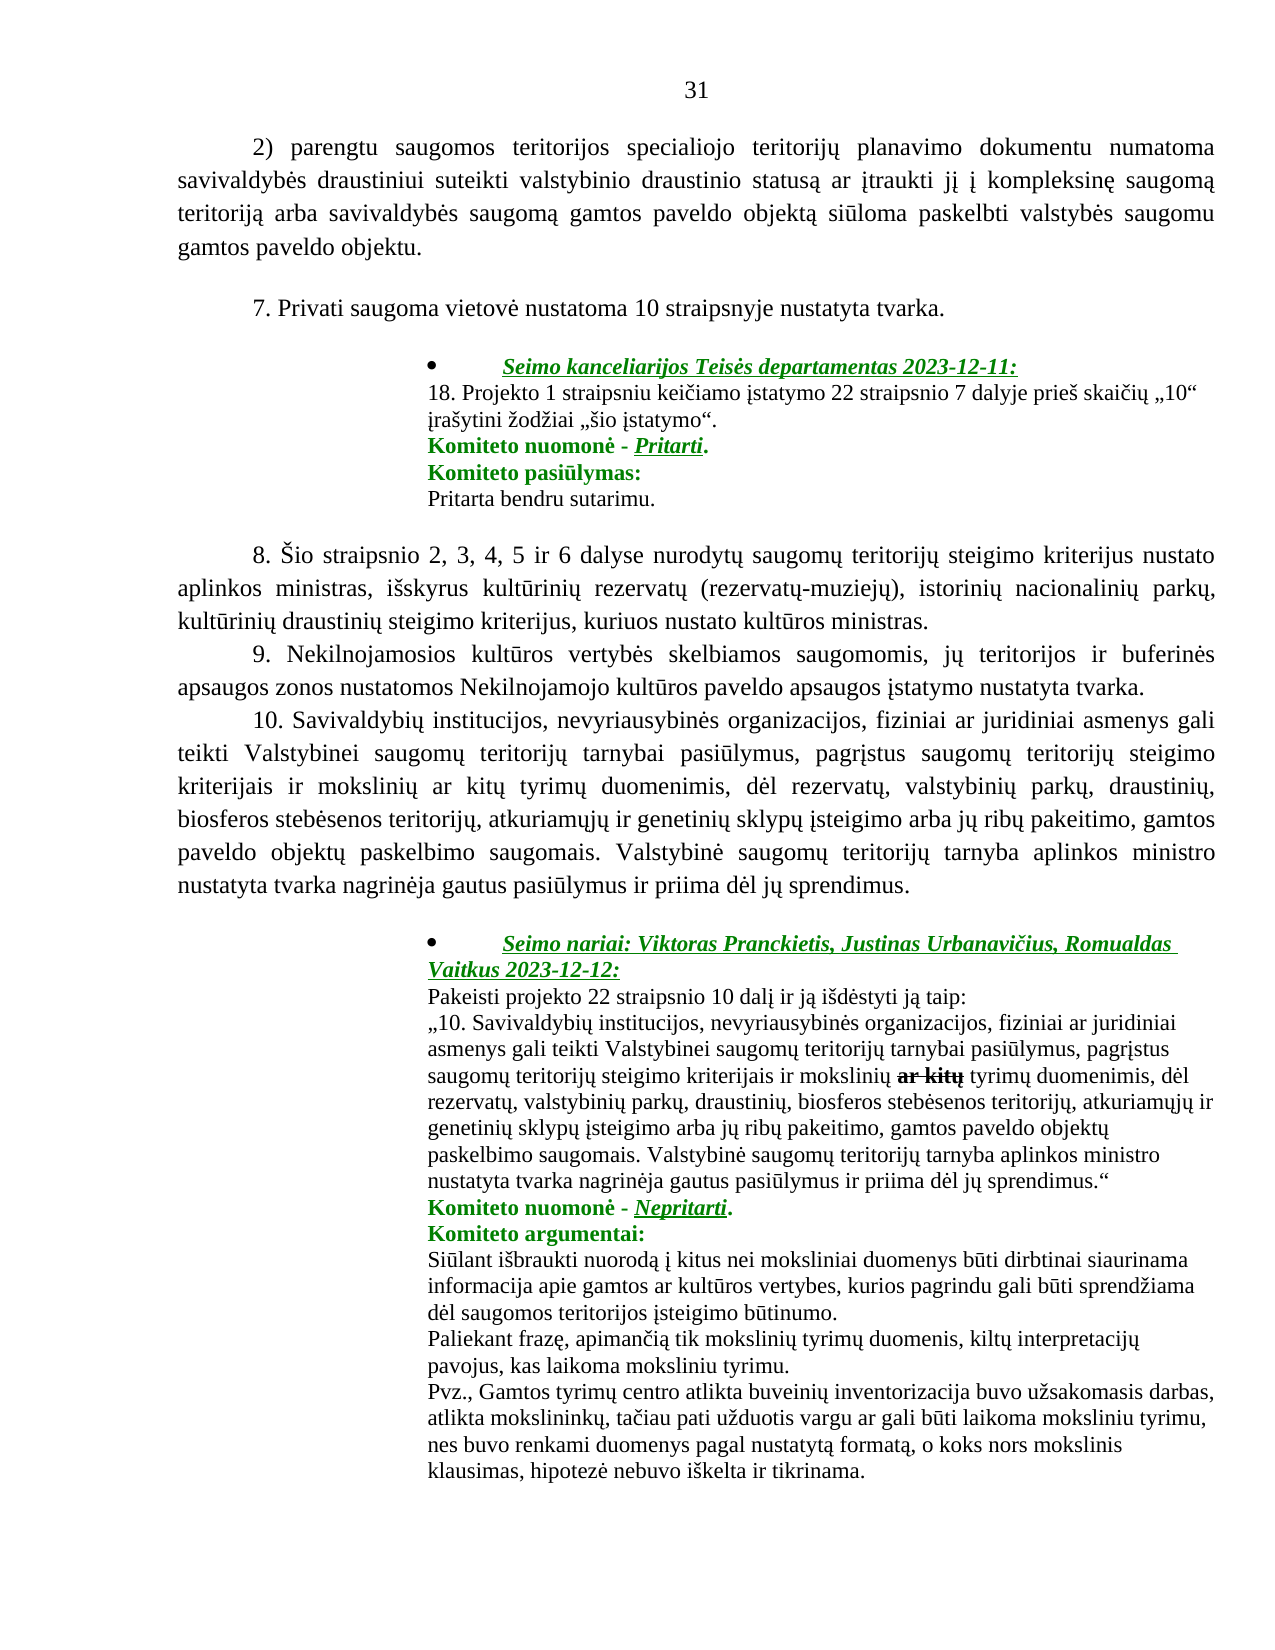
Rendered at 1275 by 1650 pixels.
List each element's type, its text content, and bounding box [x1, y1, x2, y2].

text 8. Šio straipsnio 2, 3, 4, 5 ir 6 dalyse nurodytų saugomų teritorijų steigimo kriterijus nustato aplinkos ministras, išskyrus kultūrinių rezervatų (rezervatų-muziejų), istorinių nacionalinių parkų, kultūrinių draustinių steigimo kriterijus, kuriuos nustato kultūros ministras. [177, 540, 1216, 635]
text Pritarta bendru sutarimu. [427, 485, 1216, 511]
list Seimo kanceliarijos Teisės departamentas 2023-12-11: [427, 353, 1216, 379]
list Seimo nariai: Viktoras Pranckietis, Justinas Urbanavičius, Romualdas Vaitkus 2023-12-12: [427, 929, 1216, 983]
text Pakeisti projekto 22 straipsnio 10 dalį ir ją išdėstyti ją taip: [427, 983, 1216, 1009]
text Komiteto nuomonė - Nepritarti. [427, 1193, 1216, 1220]
text 9. Nekilnojamosios kultūros vertybės skelbiamos saugomomis, jų teritorijos ir buferinės apsaugos zonos nustatomos Nekilnojamojo kultūros paveldo apsaugos įstatymo nustatyta tvarka. [177, 639, 1216, 701]
text Paliekant frazę, apimančią tik mokslinių tyrimų duomenis, kiltų interpretacijų pavojus, kas laikoma moksliniu tyrimu. [427, 1325, 1216, 1378]
text 10. Savivaldybių institucijos, nevyriausybinės organizacijos, fiziniai ar juridiniai asmenys gali teikti Valstybinei saugomų teritorijų tarnybai pasiūlymus, pagrįstus saugomų teritorijų steigimo kriterijais ir mokslinių ar kitų tyrimų duomenimis, dėl rezervatų, valstybinių parkų, draustinių, biosferos stebėsenos teritorijų, atkuriamųjų ir genetinių sklypų įsteigimo arba jų ribų pakeitimo, gamtos paveldo objektų paskelbimo saugomais. Valstybinė saugomų teritorijų tarnyba aplinkos ministro nustatyta tvarka nagrinėja gautus pasiūlymus ir priima dėl jų sprendimus. [177, 705, 1216, 899]
text Komiteto nuomonė - Pritarti. [427, 432, 1216, 458]
text 7. Privati saugoma vietovė nustatoma 10 straipsnyje nustatyta tvarka. [177, 293, 1216, 322]
text „10. Savivaldybių institucijos, nevyriausybinės organizacijos, fiziniai ar juridiniai asmenys gali teikti Valstybinei saugomų teritorijų tarnybai pasiūlymus, pagrįstus saugomų teritorijų steigimo kriterijais ir mokslinių ar kitų tyrimų duomenimis, dėl rezervatų, valstybinių parkų, draustinių, biosferos stebėsenos teritorijų, atkuriamųjų ir genetinių sklypų įsteigimo arba jų ribų pakeitimo, gamtos paveldo objektų paskelbimo saugomais. Valstybinė saugomų teritorijų tarnyba aplinkos ministro nustatyta tvarka nagrinėja gautus pasiūlymus ir priima dėl jų sprendimus.“ [427, 1009, 1216, 1193]
text Pvz., Gamtos tyrimų centro atlikta buveinių inventorizacija buvo užsakomasis darbas, atlikta mokslininkų, tačiau pati užduotis vargu ar gali būti laikoma moksliniu tyrimu, nes buvo renkami duomenys pagal nustatytą formatą, o koks nors mokslinis klausimas, hipotezė nebuvo iškelta ir tikrinama. [427, 1378, 1216, 1483]
text 2) parengtu saugomos teritorijos specialiojo teritorijų planavimo dokumentu numatoma savivaldybės draustiniui suteikti valstybinio draustinio statusą ar įtraukti jį į kompleksinę saugomą teritoriją arba savivaldybės saugomą gamtos paveldo objektą siūloma paskelbti valstybės saugomu gamtos paveldo objektu. [177, 132, 1216, 260]
text Komiteto argumentai: [427, 1220, 1216, 1246]
text 18. Projekto 1 straipsniu keičiamo įstatymo 22 straipsnio 7 dalyje prieš skaičių „10“ įrašytini žodžiai „šio įstatymo“. [427, 379, 1216, 432]
text Siūlant išbraukti nuorodą į kitus nei moksliniai duomenys būti dirbtinai siaurinama informacija apie gamtos ar kultūros vertybes, kurios pagrindu gali būti sprendžiama dėl saugomos teritorijos įsteigimo būtinumo. [427, 1246, 1216, 1325]
text Komiteto pasiūlymas: [427, 458, 1216, 485]
